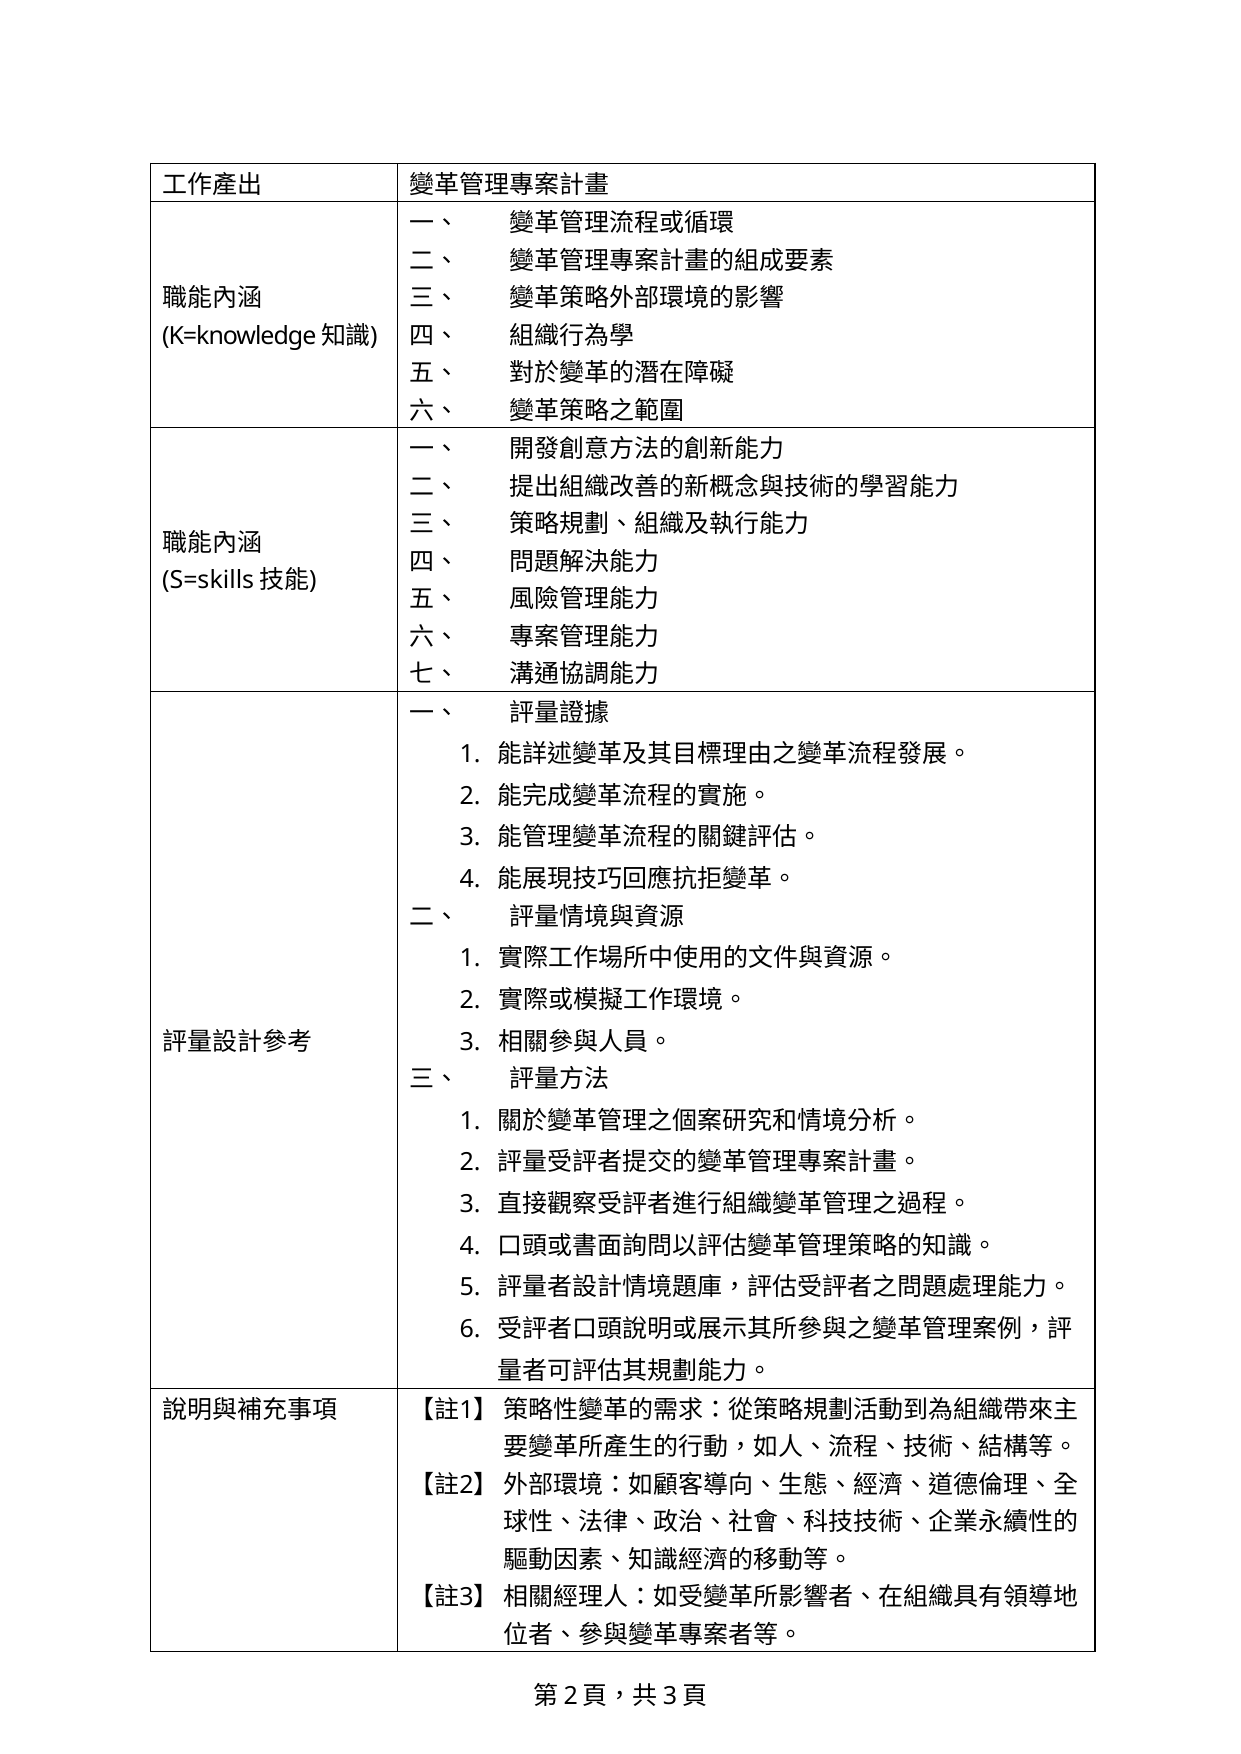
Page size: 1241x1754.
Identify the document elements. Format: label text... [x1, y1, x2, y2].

table_cell 開發創意方法的創新能力 提出組織改善的新概念與技術的學習能力 策略規劃、組織及執行能力 問題解決能力 風險管理能力 專案管理能力 溝通協調能力 [398, 428, 1094, 691]
table_cell 策略性變革的需求：從策略規劃活動到為組織帶來主要變革所產生的行動，如人、流程、技術、結構等。 外部環境：如顧客導向、生態、經濟、道德倫理、全球性、法律、政治、社會、科技技術、企業永續性的驅動因素、知識經濟的移動等。 相關經理人：如受變革所影響者、在組織具有領導地位者、參與變革專案者等。 變革的障礙：如挑戰團隊規範或已建立的角色、既有組織文化、既有的獎勵制度、害怕失去地位、安全、權力或朋友、跨部門的競爭或衝突、缺乏參與、士氣低落等。 資源：如員工和經理人、外部和內部顧問、財務和預算分配、硬體和軟體、實體資產等。 介入和行動：如行動研究、職涯規劃、工作再設計、接班計畫、調查（蒐集回饋意見）、團隊建立、訓練等。 [398, 1389, 1094, 1651]
table_cell 說明與補充事項 [151, 1389, 397, 1651]
table_cell 職能內涵 (S=skills技能) [151, 428, 397, 691]
table_cell 職能內涵 (K=knowledge知識) [151, 202, 397, 427]
table_cell 評量證據 能詳述變革及其目標理由之變革流程發展。 能完成變革流程的實施。 能管理變革流程的關鍵評估。 能展現技巧回應抗拒變革。 評量情境與資源 實際工作場所中使用的文件與資源。 實際或模擬工作環境。 相關參與人員。 評量方法 關於變革管理之個案研究和情境分析。 評量受評者提交的變革管理專案計畫。 直接觀察受評者進行組織變革管理之過程。 口頭或書面詢問以評估變革管理策略的知識。 評量者設計情境題庫，評估受評者之問題處理能力。 受評者口頭說明或展示其所參與之變革管理案例，評量者可評估其規劃能力。 [398, 692, 1094, 1387]
table_cell 變革管理專案計畫 [398, 164, 1094, 201]
table_cell 變革管理流程或循環 變革管理專案計畫的組成要素 變革策略外部環境的影響 組織行為學 對於變革的潛在障礙 變革策略之範圍 [398, 202, 1094, 427]
table_cell 工作產出 [151, 164, 397, 201]
table_cell 評量設計參考 [151, 692, 397, 1387]
